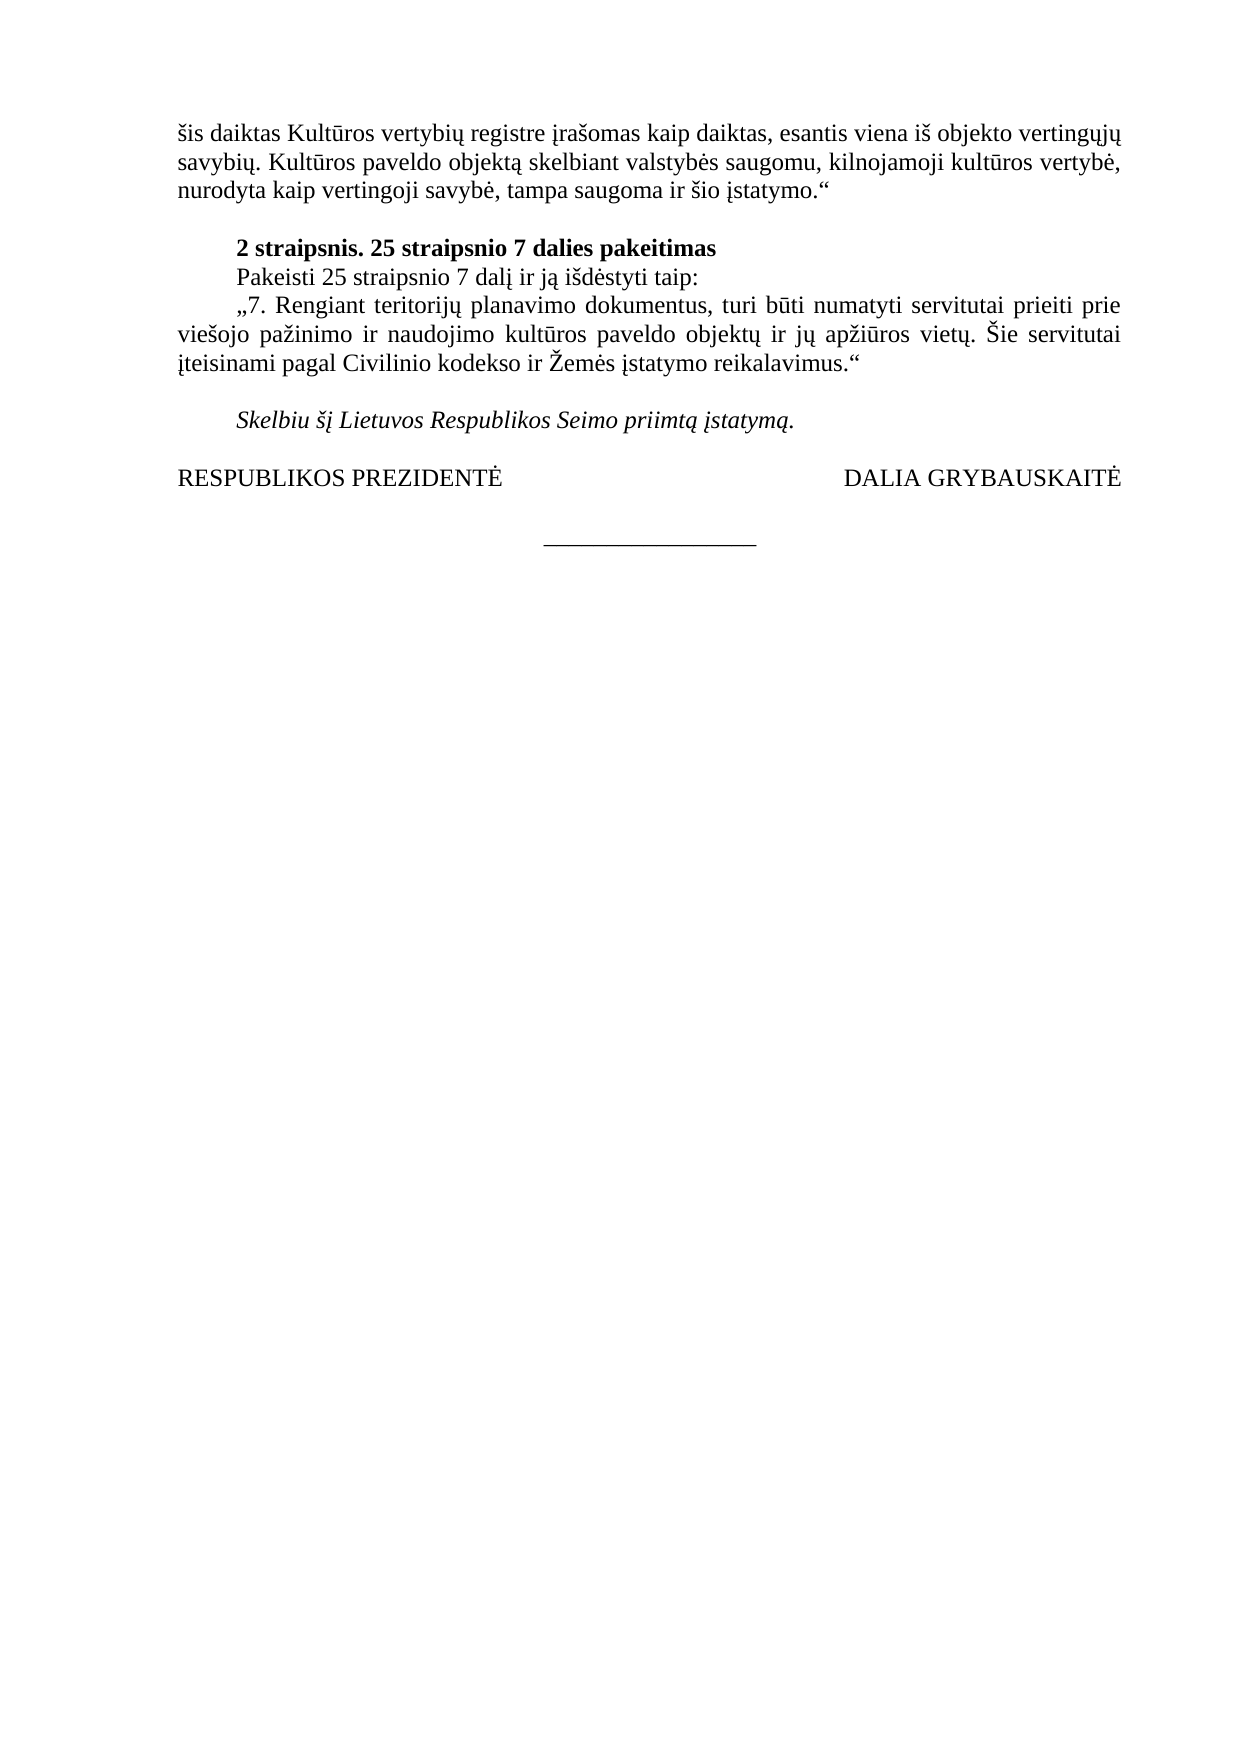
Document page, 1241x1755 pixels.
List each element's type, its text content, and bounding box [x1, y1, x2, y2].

text _________________ [177, 521, 1122, 549]
text 2 straipsnis. 25 straipsnio 7 dalies pakeitimas [177, 233, 1122, 262]
text šis daiktas Kultūros vertybių registre įrašomas kaip daiktas, esantis viena iš objekto vertingųjų savybių. Kultūros paveldo objektą skelbiant valstybės saugomu, kilnojamoji kultūros vertybė, nurodyta kaip vertingoji savybė, tampa saugoma ir šio įstatymo.“ [177, 118, 1122, 204]
text Skelbiu šį Lietuvos Respublikos Seimo priimtą įstatymą. [177, 406, 1122, 434]
text „7. Rengiant teritorijų planavimo dokumentus, turi būti numatyti servitutai prieiti prie viešojo pažinimo ir naudojimo kultūros paveldo objektų ir jų apžiūros vietų. Šie servitutai įteisinami pagal Civilinio kodekso ir Žemės įstatymo reikalavimus.“ [177, 291, 1122, 377]
text RESPUBLIKOS PREZIDENTĖ DALIA GRYBAUSKAITĖ [177, 463, 1122, 492]
text Pakeisti 25 straipsnio 7 dalį ir ją išdėstyti taip: [177, 262, 1122, 291]
